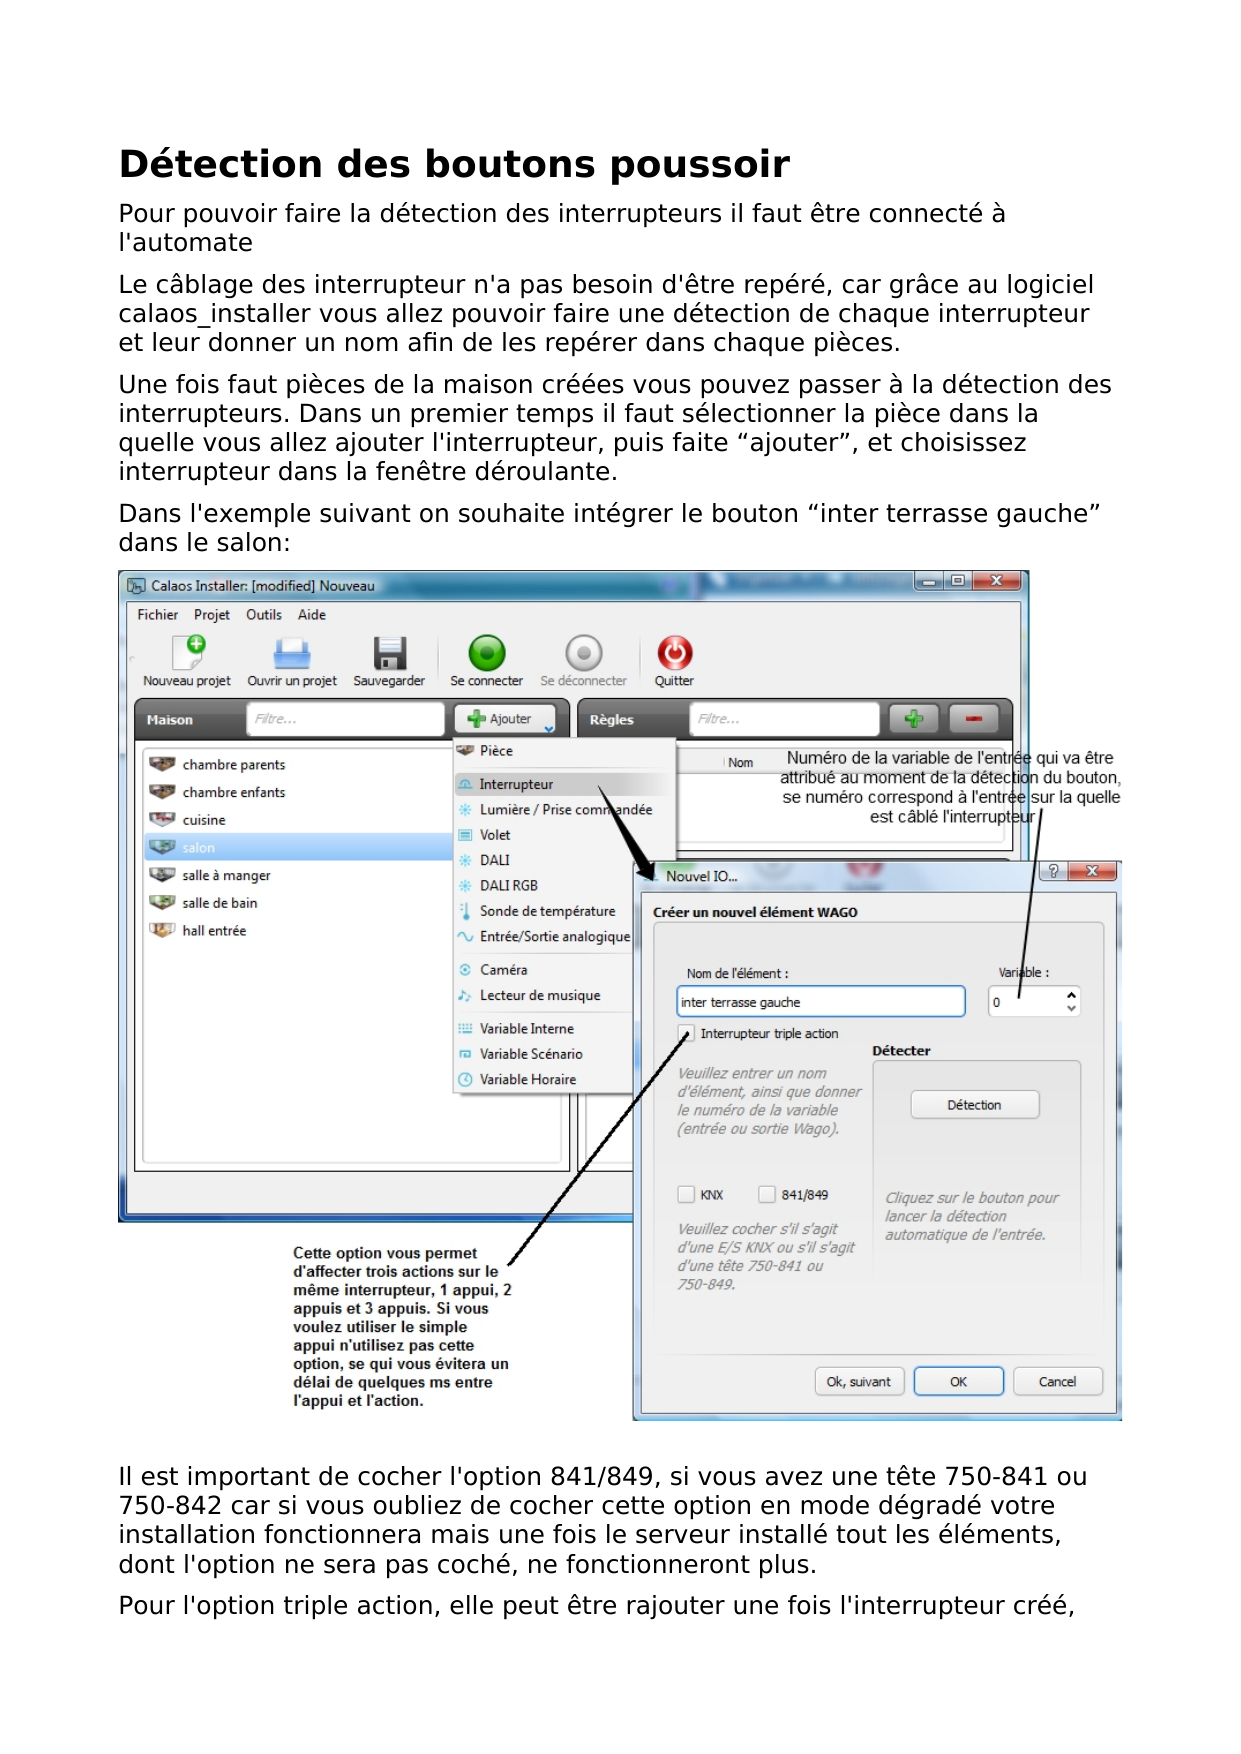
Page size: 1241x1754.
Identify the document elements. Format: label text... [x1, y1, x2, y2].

text Pour pouvoir faire la détection des interrupteurs il faut être connecté à l'automate [118, 199, 1122, 258]
picture [118, 570, 1123, 1421]
text Le câblage des interrupteur n'a pas besoin d'être repéré, car grâce au logiciel calaos_installer vous allez pouvoir faire une détection de chaque interrupteur et leur donner un nom afin de les repérer dans chaque pièces. [118, 270, 1122, 358]
text Dans l'exemple suivant on souhaite intégrer le bouton “inter terrasse gauche” dans le salon: [118, 499, 1122, 558]
subtitle Détection des boutons poussoir [118, 143, 1122, 187]
text Pour l'option triple action, elle peut être rajouter une fois l'interrupteur créé, [118, 1592, 1122, 1621]
text Il est important de cocher l'option 841/849, si vous avez une tête 750-841 ou 750-842 car si vous oubliez de cocher cette option en mode dégradé votre installation fonctionnera mais une fois le serveur installé tout les éléments, dont l'option ne sera pas coché, ne fonctionneront plus. [118, 1462, 1122, 1579]
text Une fois faut pièces de la maison créées vous pouvez passer à la détection des interrupteurs. Dans un premier temps il faut sélectionner la pièce dans la quelle vous allez ajouter l'interrupteur, puis faite “ajouter”, et choisissez interrupteur dans la fenêtre déroulante. [118, 370, 1122, 487]
